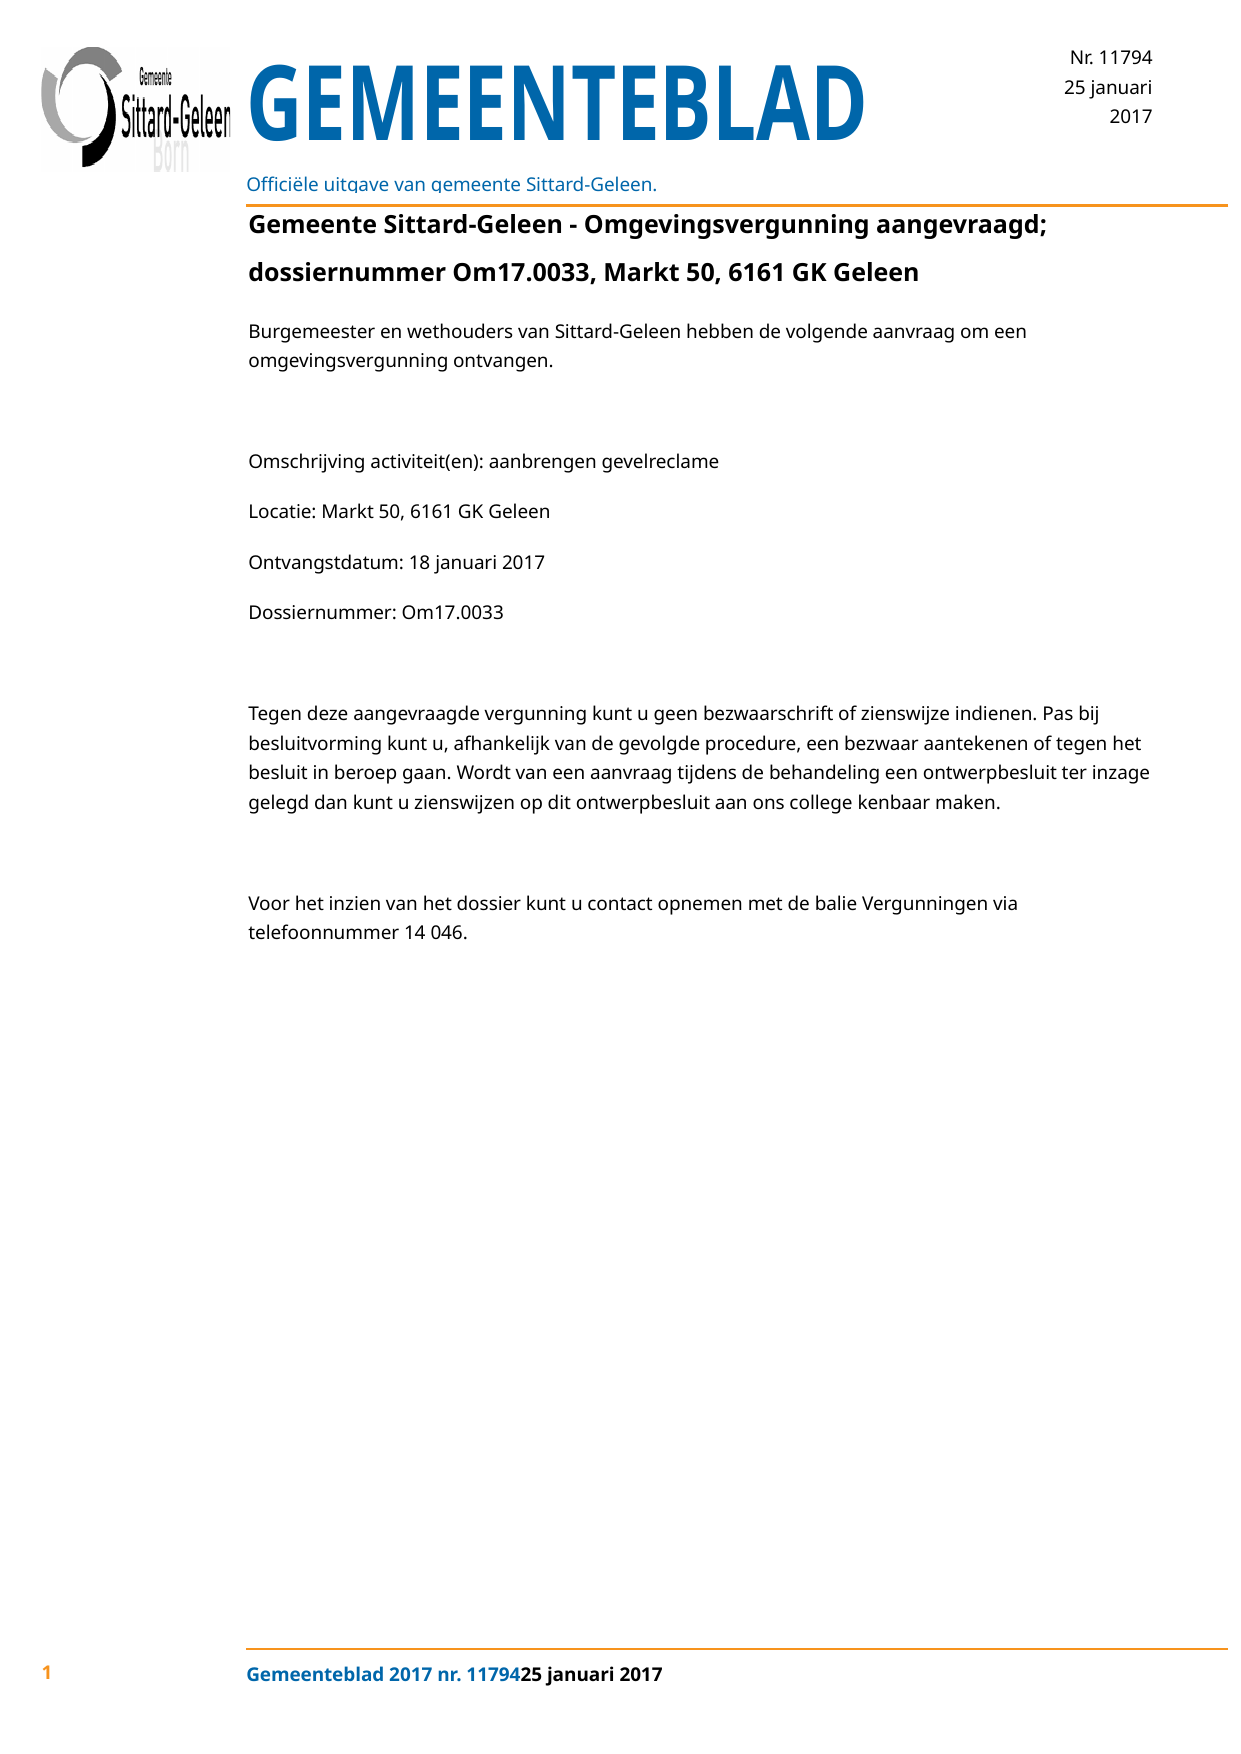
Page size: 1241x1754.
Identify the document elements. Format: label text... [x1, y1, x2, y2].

text Locatie: Markt 50, 6161 GK Geleen [248, 499, 1152, 524]
text Tegen deze aangevraagde vergunning kunt u geen bezwaarschrift of zienswijze indienen. Pas bij besluitvorming kunt u, afhankelijk van de gevolgde procedure, een bezwaar aantekenen of tegen het besluit in beroep gaan. Wordt van een aanvraag tijdens de behandeling een ontwerpbesluit ter inzage gelegd dan kunt u zienswijzen op dit ontwerpbesluit aan ons college kenbaar maken. [248, 700, 1152, 815]
text Dossiernummer: Om17.0033 [248, 599, 1152, 625]
text Gemeente Sittard-Geleen - Omgevingsvergunning aangevraagd; dossiernummer Om17.0033, Markt 50, 6161 GK Geleen [248, 207, 1152, 288]
text Voor het inzien van het dossier kunt u contact opnemen met de balie Vergunningen via telefoonnummer 14 046. [248, 890, 1152, 945]
text Ontvangstdatum: 18 januari 2017 [248, 549, 1152, 575]
text Omschrijving activiteit(en): aanbrengen gevelreclame [248, 448, 1152, 474]
picture [41, 47, 231, 172]
text Burgemeester en wethouders van Sittard-Geleen hebben de volgende aanvraag om een omgevingsvergunning ontvangen. [248, 318, 1152, 373]
